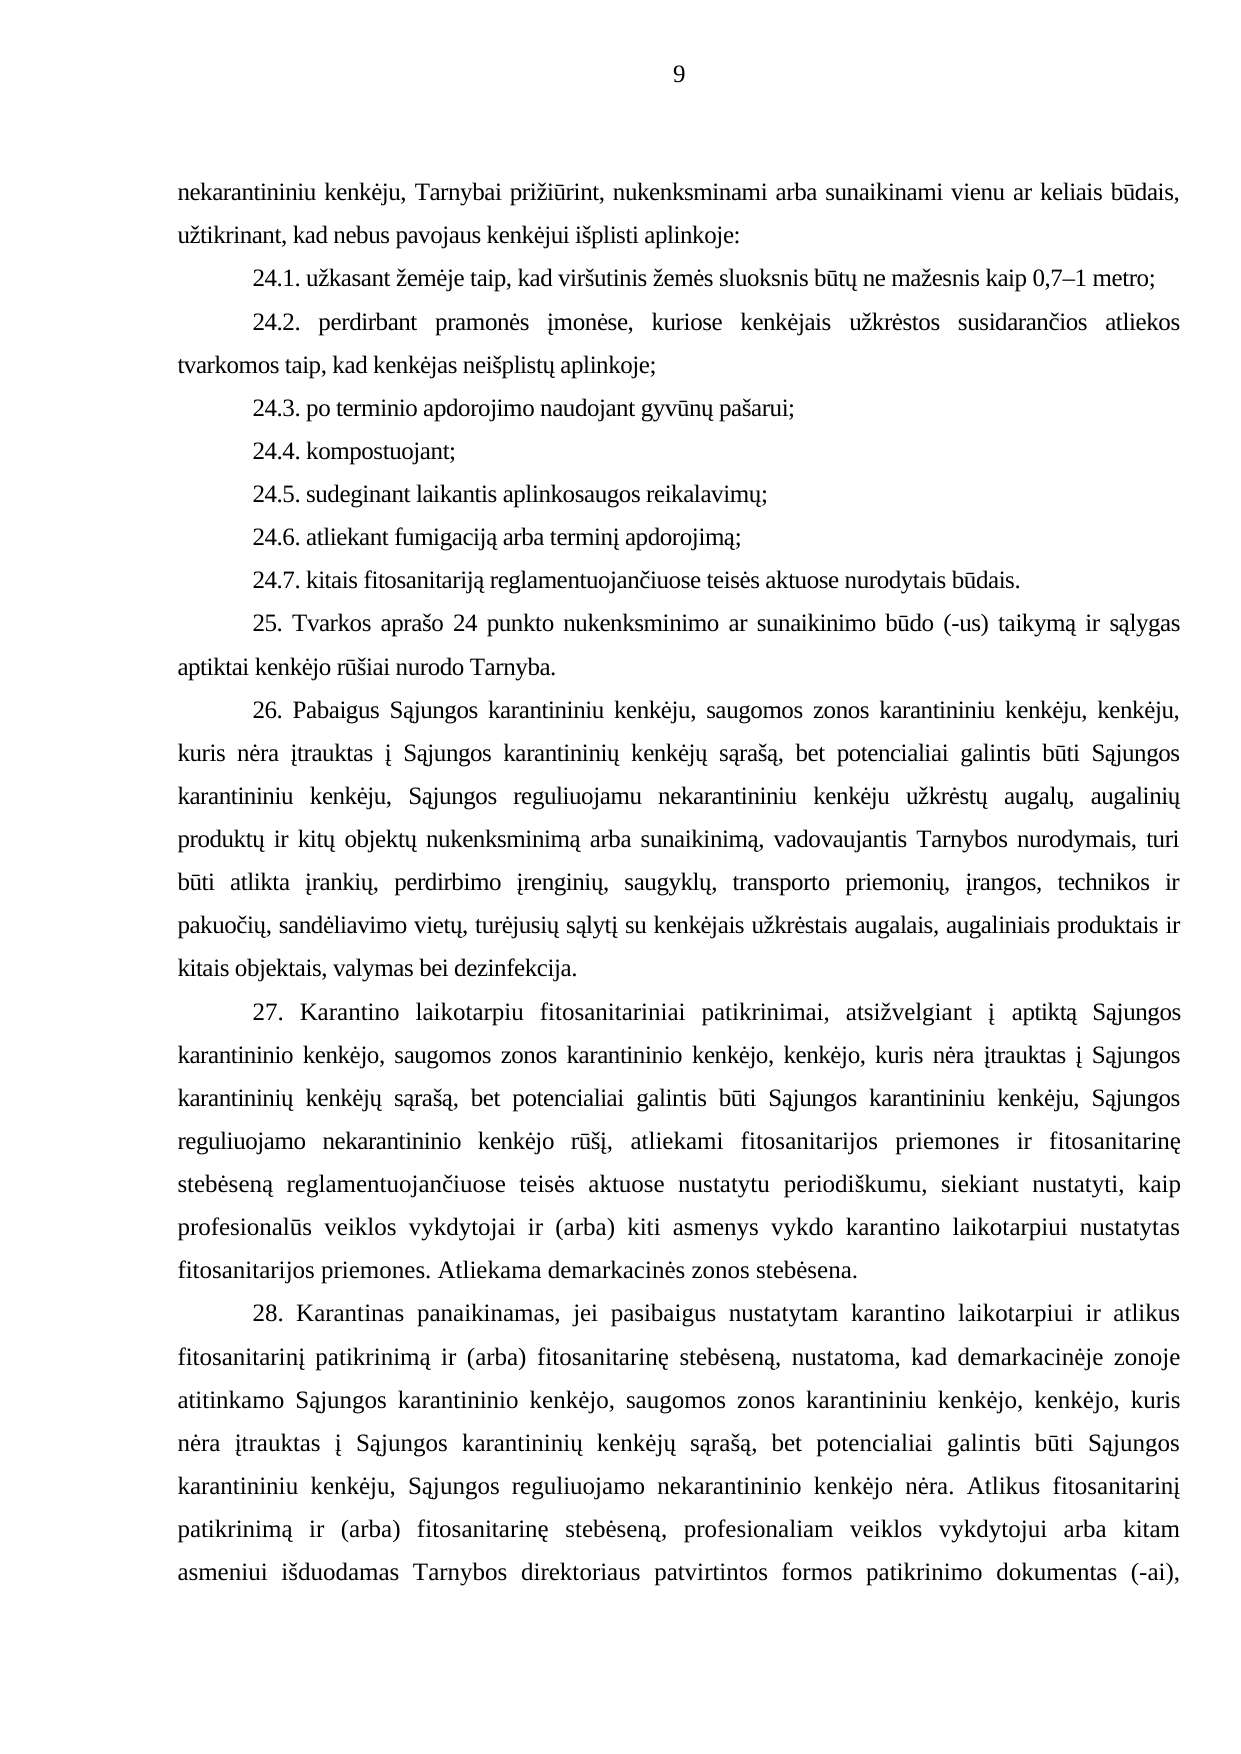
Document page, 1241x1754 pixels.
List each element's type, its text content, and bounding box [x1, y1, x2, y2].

text 24.4. kompostuojant; [177, 436, 1181, 465]
text 24.7. kitais fitosanitariją reglamentuojančiuose teisės aktuose nurodytais būdais. [177, 565, 1181, 594]
text 25. Tvarkos aprašo 24 punkto nukenksminimo ar sunaikinimo būdo (-us) taikymą ir sąlygas aptiktai kenkėjo rūšiai nurodo Tarnyba. [177, 608, 1181, 680]
text 26. Pabaigus Sąjungos karantininiu kenkėju, saugomos zonos karantininiu kenkėju, kenkėju, kuris nėra įtrauktas į Sąjungos karantininių kenkėjų sąrašą, bet potencialiai galintis būti Sąjungos karantininiu kenkėju, Sąjungos reguliuojamu nekarantininiu kenkėju užkrėstų augalų, augalinių produktų ir kitų objektų nukenksminimą arba sunaikinimą, vadovaujantis Tarnybos nurodymais, turi būti atlikta įrankių, perdirbimo įrenginių, saugyklų, transporto priemonių, įrangos, technikos ir pakuočių, sandėliavimo vietų, turėjusių sąlytį su kenkėjais užkrėstais augalais, augaliniais produktais ir kitais objektais, valymas bei dezinfekcija. [177, 695, 1181, 982]
text 24.6. atliekant fumigaciją arba terminį apdorojimą; [177, 522, 1181, 551]
text 24.1. užkasant žemėje taip, kad viršutinis žemės sluoksnis būtų ne mažesnis kaip 0,7–1 metro; [177, 263, 1181, 292]
text 24.5. sudeginant laikantis aplinkosaugos reikalavimų; [177, 479, 1181, 508]
text nekarantininiu kenkėju, Tarnybai prižiūrint, nukenksminami arba sunaikinami vienu ar keliais būdais, užtikrinant, kad nebus pavojaus kenkėjui išplisti aplinkoje: [177, 177, 1181, 249]
text 24.3. po terminio apdorojimo naudojant gyvūnų pašarui; [177, 393, 1181, 422]
text 27. Karantino laikotarpiu fitosanitariniai patikrinimai, atsižvelgiant į aptiktą Sąjungos karantininio kenkėjo, saugomos zonos karantininio kenkėjo, kenkėjo, kuris nėra įtrauktas į Sąjungos karantininių kenkėjų sąrašą, bet potencialiai galintis būti Sąjungos karantininiu kenkėju, Sąjungos reguliuojamo nekarantininio kenkėjo rūšį, atliekami fitosanitarijos priemones ir fitosanitarinę stebėseną reglamentuojančiuose teisės aktuose nustatytu periodiškumu, siekiant nustatyti, kaip profesionalūs veiklos vykdytojai ir (arba) kiti asmenys vykdo karantino laikotarpiui nustatytas fitosanitarijos priemones. Atliekama demarkacinės zonos stebėsena. [177, 997, 1181, 1284]
text 28. Karantinas panaikinamas, jei pasibaigus nustatytam karantino laikotarpiui ir atlikus fitosanitarinį patikrinimą ir (arba) fitosanitarinę stebėseną, nustatoma, kad demarkacinėje zonoje atitinkamo Sąjungos karantininio kenkėjo, saugomos zonos karantininiu kenkėjo, kenkėjo, kuris nėra įtrauktas į Sąjungos karantininių kenkėjų sąrašą, bet potencialiai galintis būti Sąjungos karantininiu kenkėju, Sąjungos reguliuojamo nekarantininio kenkėjo nėra. Atlikus fitosanitarinį patikrinimą ir (arba) fitosanitarinę stebėseną, profesionaliam veiklos vykdytojui arba kitam asmeniui išduodamas Tarnybos direktoriaus patvirtintos formos patikrinimo dokumentas (-ai), [177, 1298, 1181, 1586]
text 24.2. perdirbant pramonės įmonėse, kuriose kenkėjais užkrėstos susidarančios atliekos tvarkomos taip, kad kenkėjas neišplistų aplinkoje; [177, 307, 1181, 378]
